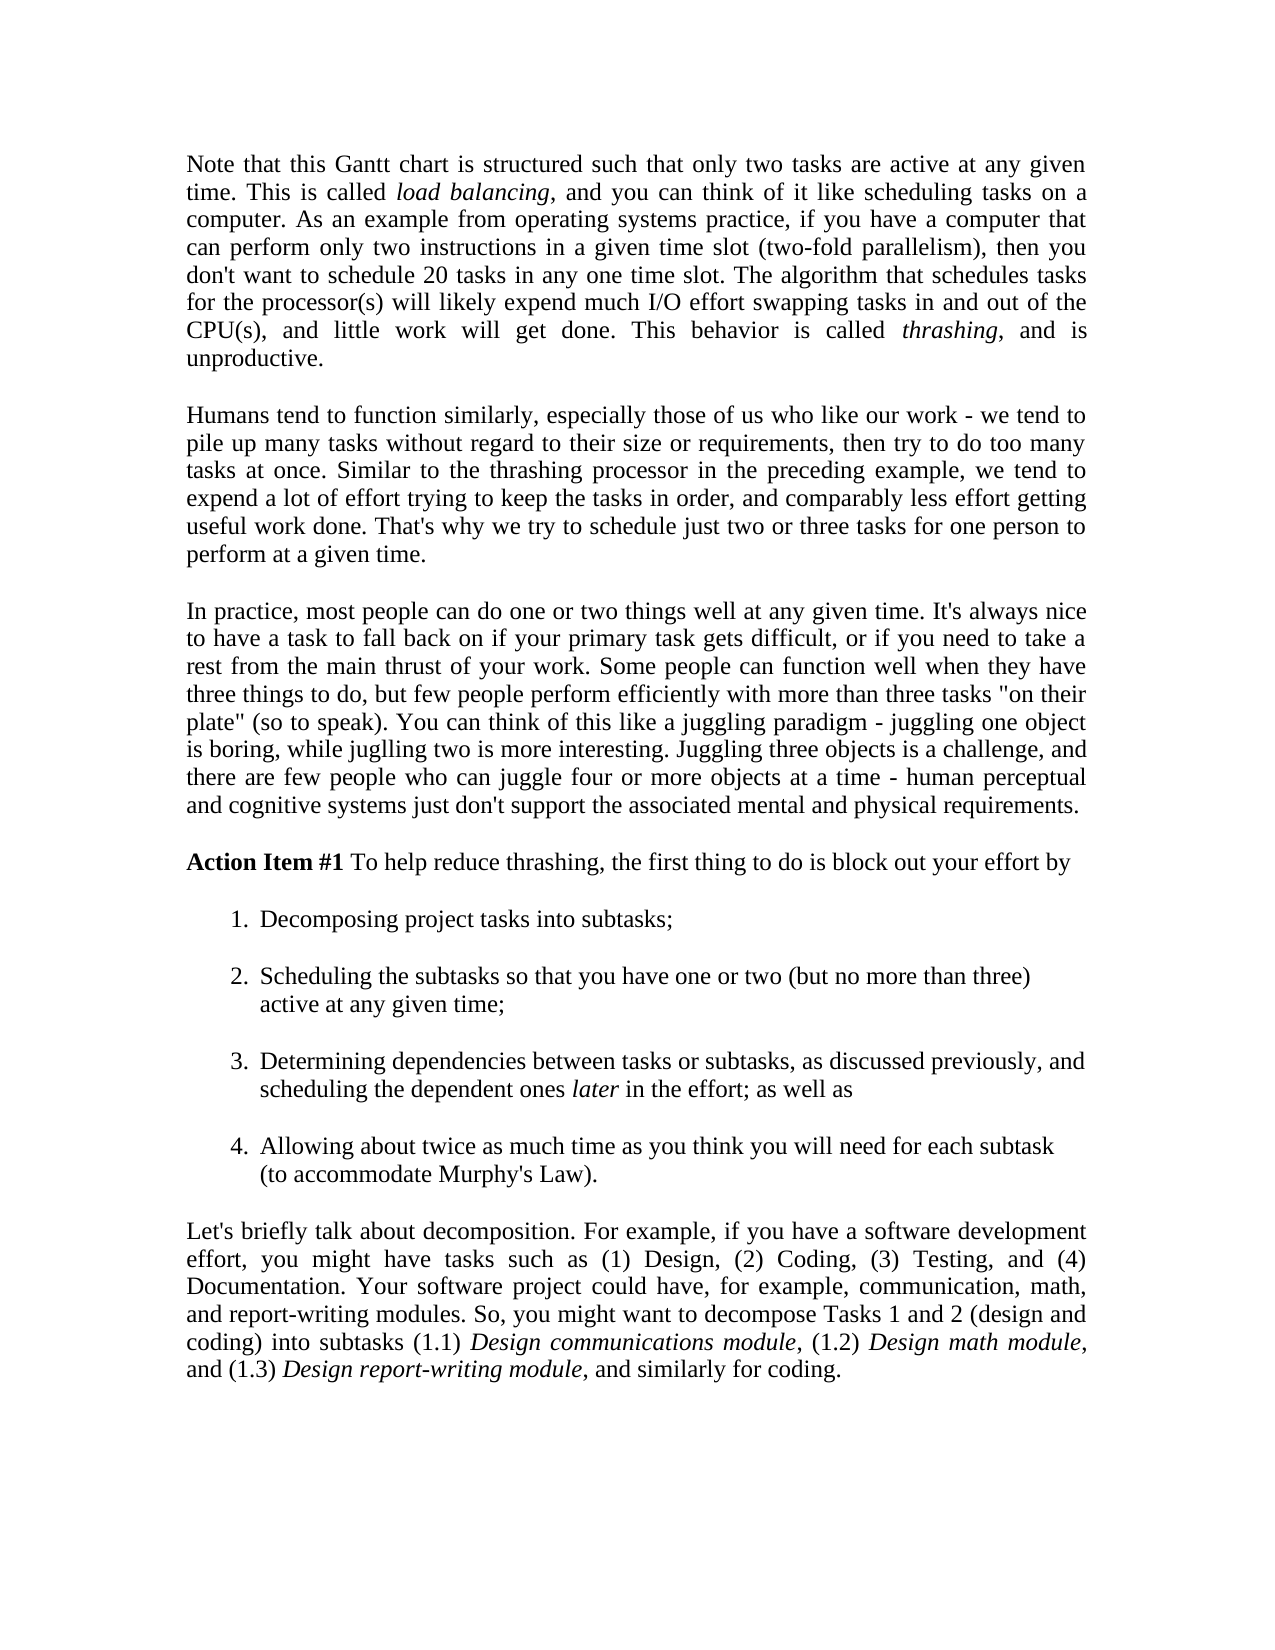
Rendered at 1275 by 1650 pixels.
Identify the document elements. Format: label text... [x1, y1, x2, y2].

text Humans tend to function similarly, especially those of us who like our work - we tend to pile up many tasks without regard to their size or requirements, then try to do too many tasks at once. Similar to the thrashing processor in the preceding example, we tend to expend a lot of effort trying to keep the tasks in order, and comparably less effort getting useful work done. That's why we try to schedule just two or three tasks for one person to perform at a given time. [186, 401, 1087, 567]
text Action Item #1 To help reduce thrashing, the first thing to do is block out your effort by [186, 848, 1087, 876]
text In practice, most people can do one or two things well at any given time. It's always nice to have a task to fall back on if your primary task gets difficult, or if you need to take a rest from the main thrust of your work. Some people can function well when they have three things to do, but few people perform efficiently with more than three tasks "on their plate" (so to speak). You can think of this like a juggling paradigm - juggling one object is boring, while juglling two is more interesting. Juggling three objects is a challenge, and there are few people who can juggle four or more objects at a time - human perceptual and cognitive systems just don't support the associated mental and physical requirements. [186, 597, 1087, 818]
list Scheduling the subtasks so that you have one or two (but no more than three) active at any given time; [230, 962, 1087, 1018]
list Determining dependencies between tasks or subtasks, as discussed previously, and scheduling the dependent ones later in the effort; as well as [230, 1047, 1087, 1103]
text Let's briefly talk about decomposition. For example, if you have a software development effort, you might have tasks such as (1) Design, (2) Coding, (3) Testing, and (4) Documentation. Your software project could have, for example, communication, math, and report-writing modules. So, you might want to decompose Tasks 1 and 2 (design and coding) into subtasks (1.1) Design communications module, (1.2) Design math module, and (1.3) Design report-writing module, and similarly for coding. [186, 1217, 1087, 1383]
text Note that this Gantt chart is structured such that only two tasks are active at any given time. This is called load balancing, and you can think of it like scheduling tasks on a computer. As an example from operating systems practice, if you have a computer that can perform only two instructions in a given time slot (two-fold parallelism), then you don't want to schedule 20 tasks in any one time slot. The algorithm that schedules tasks for the processor(s) will likely expend much I/O effort swapping tasks in and out of the CPU(s), and little work will get done. This behavior is called thrashing, and is unproductive. [186, 150, 1087, 372]
list Decomposing project tasks into subtasks; [230, 905, 1087, 933]
list Allowing about twice as much time as you think you will need for each subtask (to accommodate Murphy's Law). [230, 1132, 1087, 1188]
